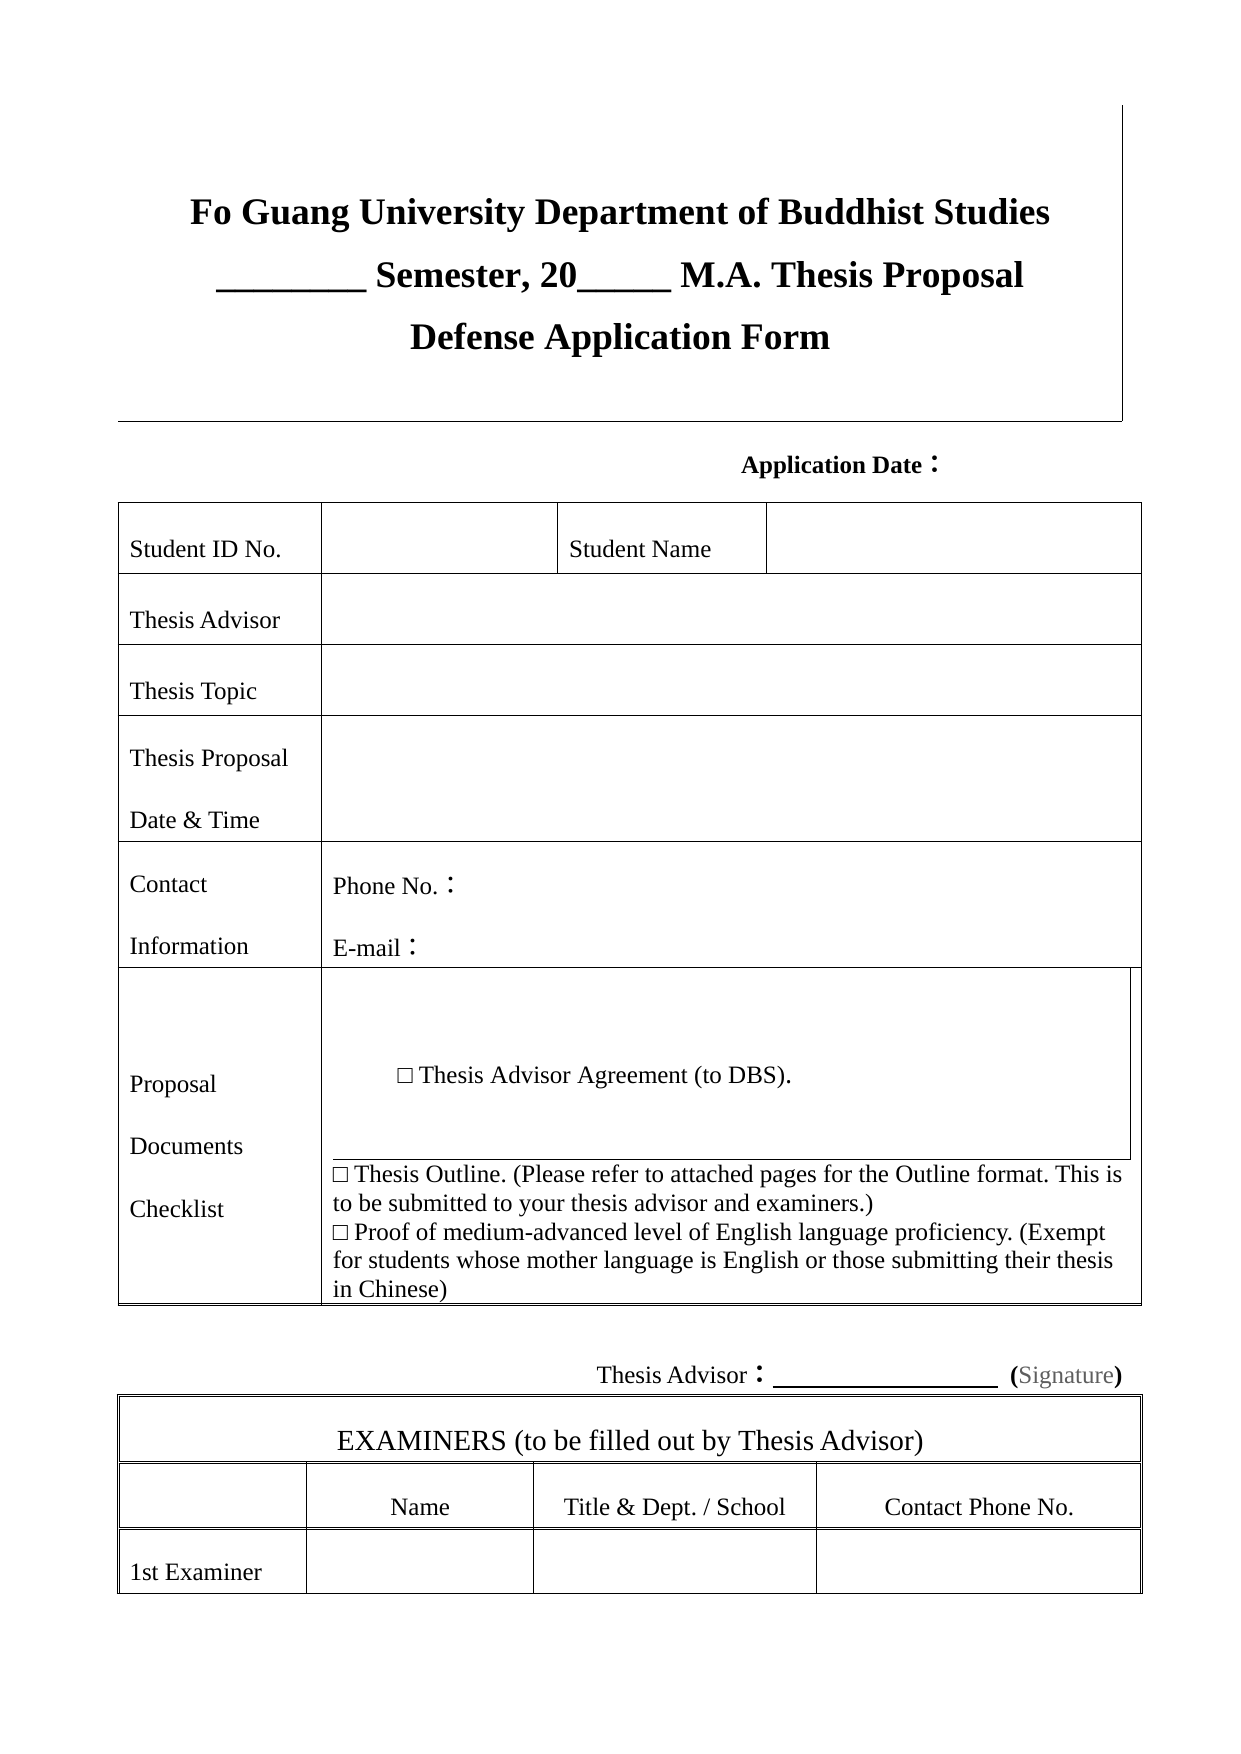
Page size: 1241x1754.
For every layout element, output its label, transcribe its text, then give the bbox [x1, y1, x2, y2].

table_cell Name [307, 1464, 533, 1527]
table_header Student Name [558, 503, 766, 573]
table_cell □ Thesis Advisor Agreement (to DBS). □ Thesis Outline. (Please refer to attached pages for the Outline format. This is to be submitted to your thesis advisor and examiners.) □ Proof of medium-advanced level of English language proficiency. (Exempt for students whose mother language is English or those submitting their thesis in Chinese) [322, 968, 1141, 1303]
text Thesis Advisor： (Signature) [118, 1331, 1122, 1394]
table_cell Proposal Documents Checklist [119, 968, 321, 1303]
table_cell Thesis Advisor [119, 574, 321, 644]
table_cell Thesis Topic [119, 645, 321, 714]
text ________ Semester, 20_____ M.A. Thesis Proposal Defense Application Form [118, 232, 1122, 421]
table_cell [534, 1530, 816, 1592]
table_cell Thesis Proposal Date & Time [119, 716, 321, 841]
table_cell 1st Examiner [120, 1530, 306, 1592]
table_cell Phone No.： E-mail： [322, 842, 1141, 967]
table_cell [307, 1530, 533, 1592]
table_header [767, 503, 1141, 573]
text Application Date： [118, 421, 1122, 484]
table_header [322, 503, 557, 573]
table_cell [322, 645, 1141, 714]
text Fo Guang University Department of Buddhist Studies [118, 105, 1122, 232]
table_cell Contact Information [119, 842, 321, 967]
table_cell [322, 716, 1141, 841]
table_cell [120, 1464, 306, 1527]
table_header EXAMINERS (to be filled out by Thesis Advisor) [120, 1397, 1140, 1461]
table_header Student ID No. [119, 503, 321, 573]
table_cell Contact Phone No. [817, 1464, 1140, 1527]
table_cell Title & Dept. / School [534, 1464, 816, 1527]
table_cell [322, 574, 1141, 644]
table_cell [817, 1530, 1140, 1592]
